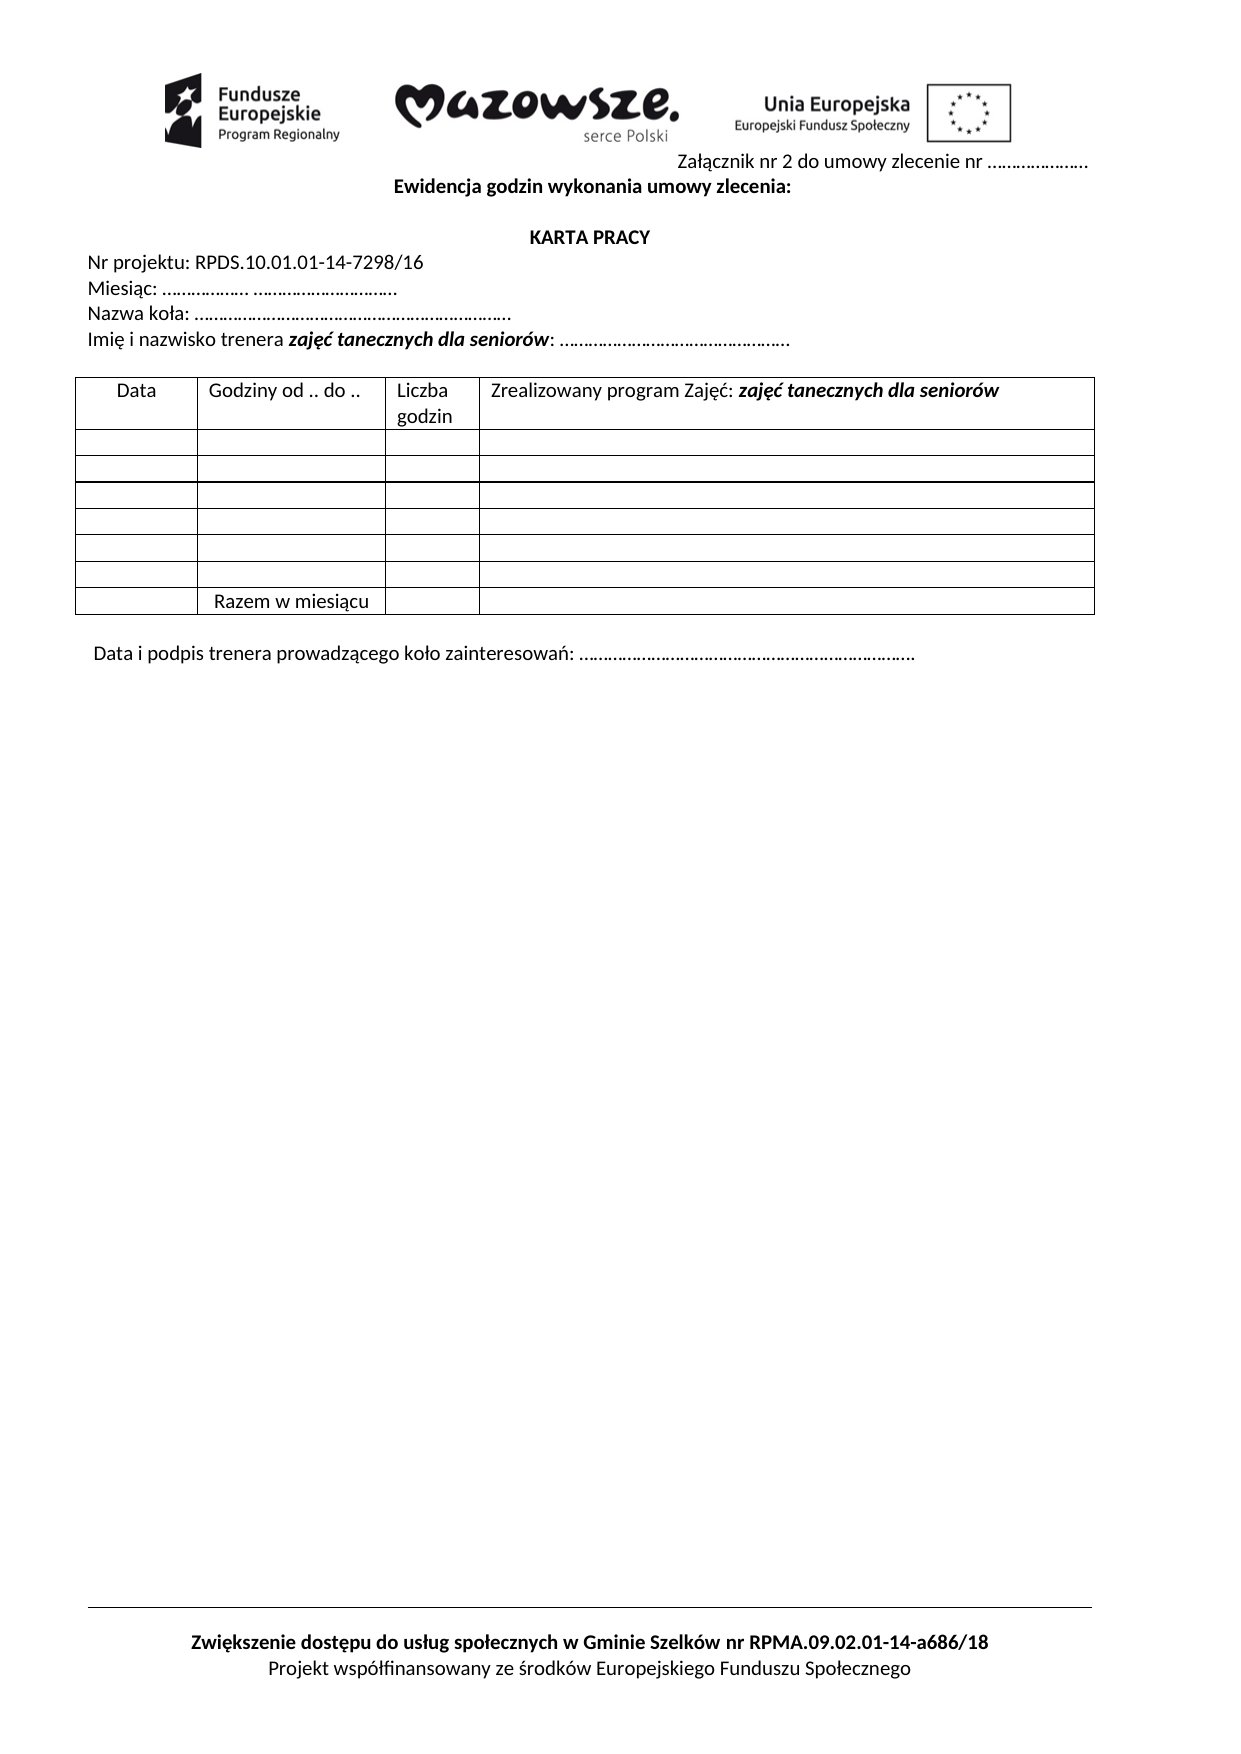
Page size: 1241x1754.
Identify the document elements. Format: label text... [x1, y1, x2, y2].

table_cell [480, 562, 1094, 587]
table_cell [76, 535, 197, 561]
table_cell [386, 562, 479, 587]
text Data i podpis trenera prowadzącego koło zainteresowań: ……………………………………………………………. [93, 640, 1092, 666]
table_cell [386, 509, 479, 534]
table_cell [198, 509, 385, 534]
table_cell Razem w miesiącu [198, 588, 385, 614]
table_header Liczba godzin [386, 378, 479, 428]
text KARTA PRACY [87, 224, 1092, 249]
table_cell [198, 430, 385, 455]
table_cell [480, 535, 1094, 561]
text Nr projektu: RPDS.10.01.01-14-7298/16 [87, 249, 1092, 275]
text Załącznik nr 2 do umowy zlecenie nr ………………… [609, 148, 1092, 173]
table_cell [480, 509, 1094, 534]
table_cell [198, 562, 385, 587]
text Miesiąc: ……………… ………………………… [87, 275, 1092, 300]
table_cell [480, 456, 1094, 481]
text Nazwa koła: ………………………………………………………… [87, 300, 1092, 326]
table_cell [76, 562, 197, 587]
table_header Godziny od .. do .. [198, 378, 385, 428]
table_cell [386, 430, 479, 455]
text Ewidencja godzin wykonania umowy zlecenia: [93, 173, 1092, 199]
table_header Zrealizowany program Zajęć: zajęć tanecznych dla seniorów [480, 378, 1094, 428]
picture [165, 73, 1015, 148]
table_cell [198, 535, 385, 561]
table_cell [386, 588, 479, 614]
text Imię i nazwisko trenera zajęć tanecznych dla seniorów: ………………………………………… [87, 326, 1092, 351]
table_cell [480, 430, 1094, 455]
table_cell [386, 535, 479, 561]
table_cell [198, 483, 385, 508]
table_cell [386, 456, 479, 481]
table_cell [76, 430, 197, 455]
table_cell [76, 483, 197, 508]
table_cell [76, 456, 197, 481]
table_cell [480, 588, 1094, 614]
table_cell [76, 588, 197, 614]
table_cell [76, 509, 197, 534]
table_cell [480, 483, 1094, 508]
table_cell [386, 483, 479, 508]
table_header Data [76, 378, 197, 428]
table_cell [198, 456, 385, 481]
